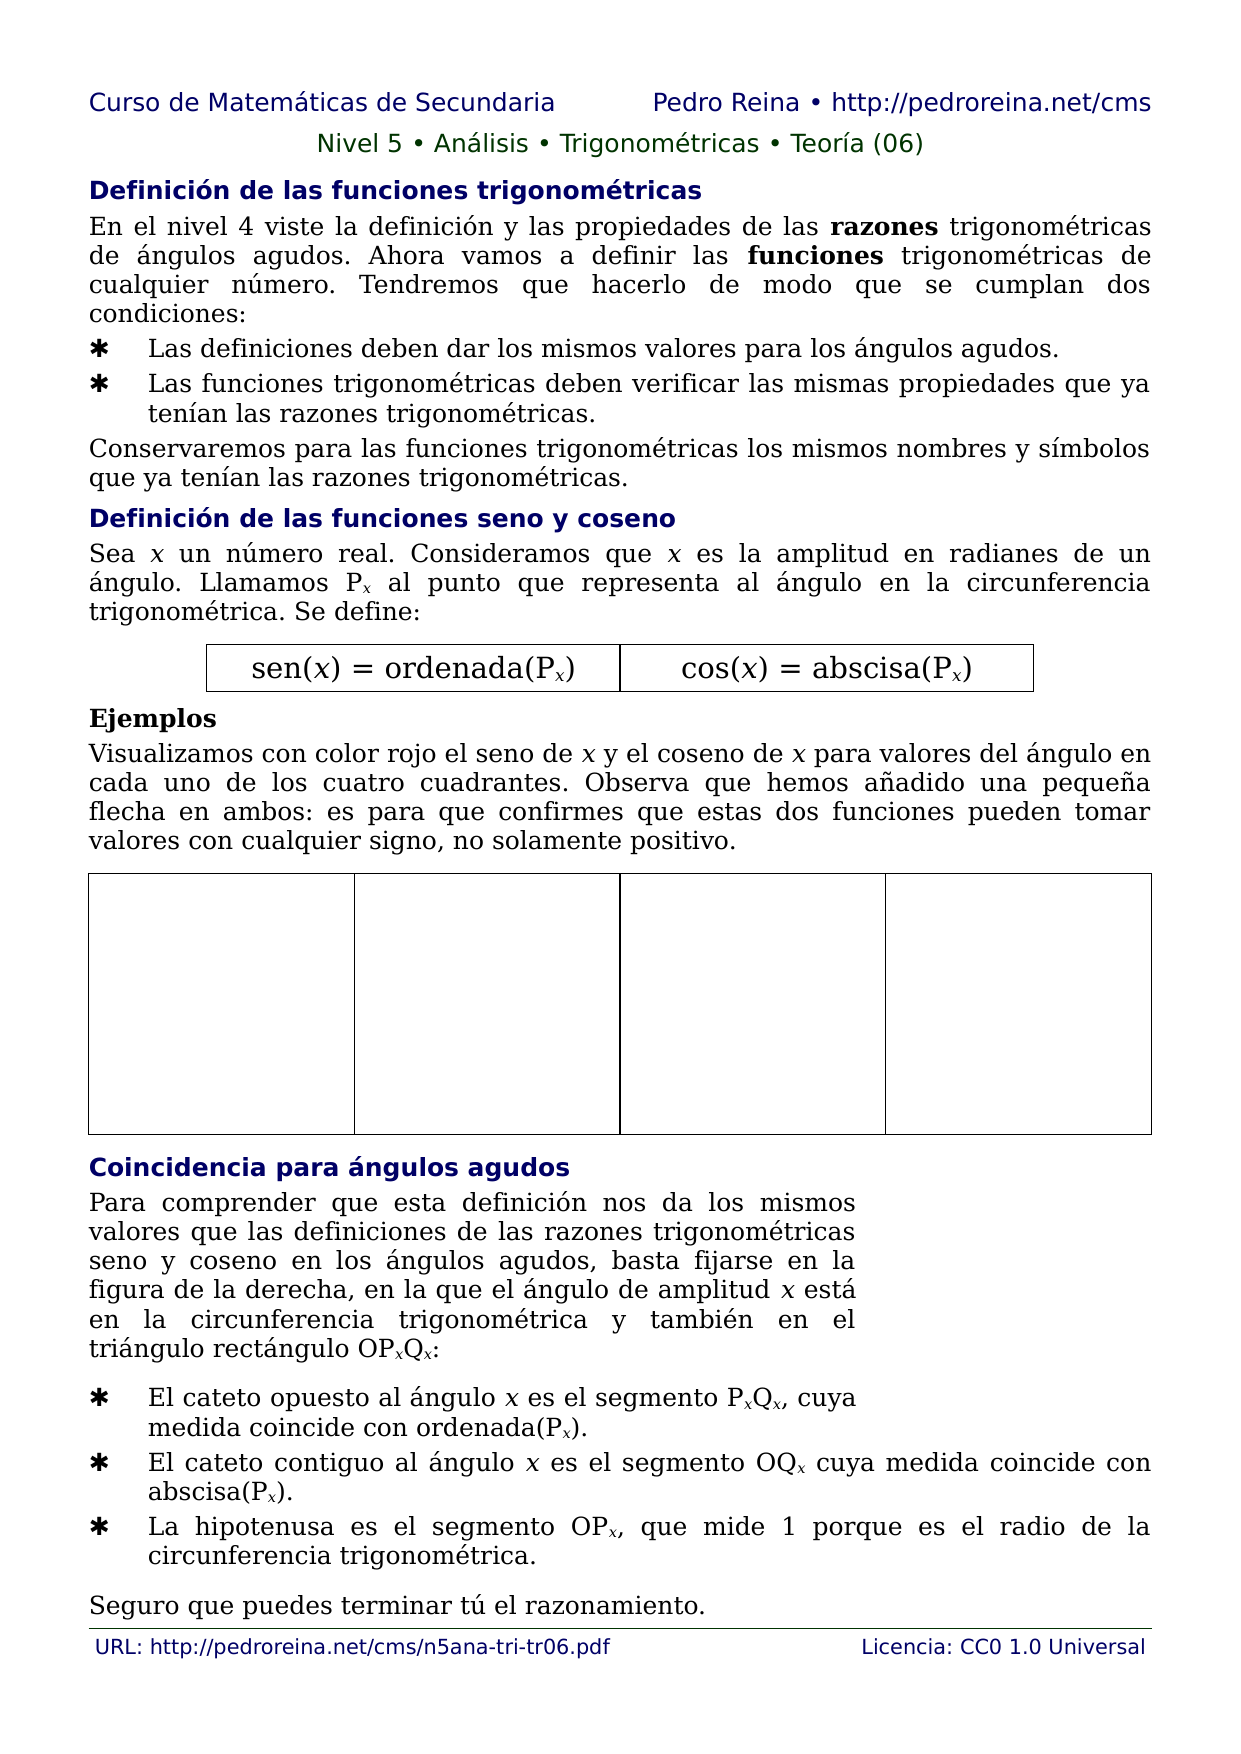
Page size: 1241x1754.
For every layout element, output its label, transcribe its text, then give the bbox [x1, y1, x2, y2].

list El cateto opuesto al ángulo x es el segmento PxQx, cuya medida coincide con ordenada(Px). [88, 1384, 1152, 1442]
text Para comprender que esta definición nos da los mismos valores que las definiciones de las razones trigonométricas seno y coseno en los ángulos agudos, basta fijarse en la figura de la derecha, en la que el ángulo de amplitud x está en la circunferencia trigonométrica y también en el triángulo rectángulo OPxQx: [88, 1188, 1152, 1363]
list Las funciones trigonométricas deben verificar las mismas propiedades que ya tenían las razones trigonométricas. [88, 369, 1152, 428]
table_header [886, 874, 1151, 1134]
table_header sen(x) = ordenada(Px) [207, 645, 619, 691]
table_header [89, 874, 354, 1134]
table_header [355, 874, 619, 1134]
text Definición de las funciones seno y coseno [88, 504, 1152, 533]
table_header [621, 874, 885, 1134]
text Definición de las funciones trigonométricas [88, 176, 1152, 206]
text Visualizamos con color rojo el seno de x y el coseno de x para valores del ángulo en cada uno de los cuatro cuadrantes. Observa que hemos añadido una pequeña flecha en ambos: es para que confirmes que estas dos funciones pueden tomar valores con cualquier signo, no solamente positivo. [88, 739, 1152, 856]
table_header cos(x) = abscisa(Px) [621, 645, 1033, 691]
list La hipotenusa es el segmento OPx, que mide 1 porque es el radio de la circunferencia trigonométrica. [88, 1512, 1152, 1571]
text Seguro que puedes terminar tú el razonamiento. [88, 1591, 1152, 1620]
list El cateto contiguo al ángulo x es el segmento OQx cuya medida coincide con abscisa(Px). [88, 1448, 1152, 1506]
text Ejemplos [88, 704, 1152, 733]
text Conservaremos para las funciones trigonométricas los mismos nombres y símbolos que ya tenían las razones trigonométricas. [88, 434, 1152, 492]
text Coincidencia para ángulos agudos [88, 1153, 1152, 1182]
text Nivel 5 • Análisis • Trigonométricas • Teoría (06) [88, 129, 1152, 159]
list Las definiciones deben dar los mismos valores para los ángulos agudos. [88, 334, 1152, 364]
text Curso de Matemáticas de Secundaria Pedro Reina • http://pedroreina.net/cms [88, 88, 1152, 118]
text Sea x un número real. Consideramos que x es la amplitud en radianes de un ángulo. Llamamos Px al punto que representa al ángulo en la circunferencia trigonométrica. Se define: [88, 539, 1152, 627]
text En el nivel 4 viste la definición y las propiedades de las razones trigonométricas de ángulos agudos. Ahora vamos a definir las funciones trigonométricas de cualquier número. Tendremos que hacerlo de modo que se cumplan dos condiciones: [88, 211, 1152, 328]
